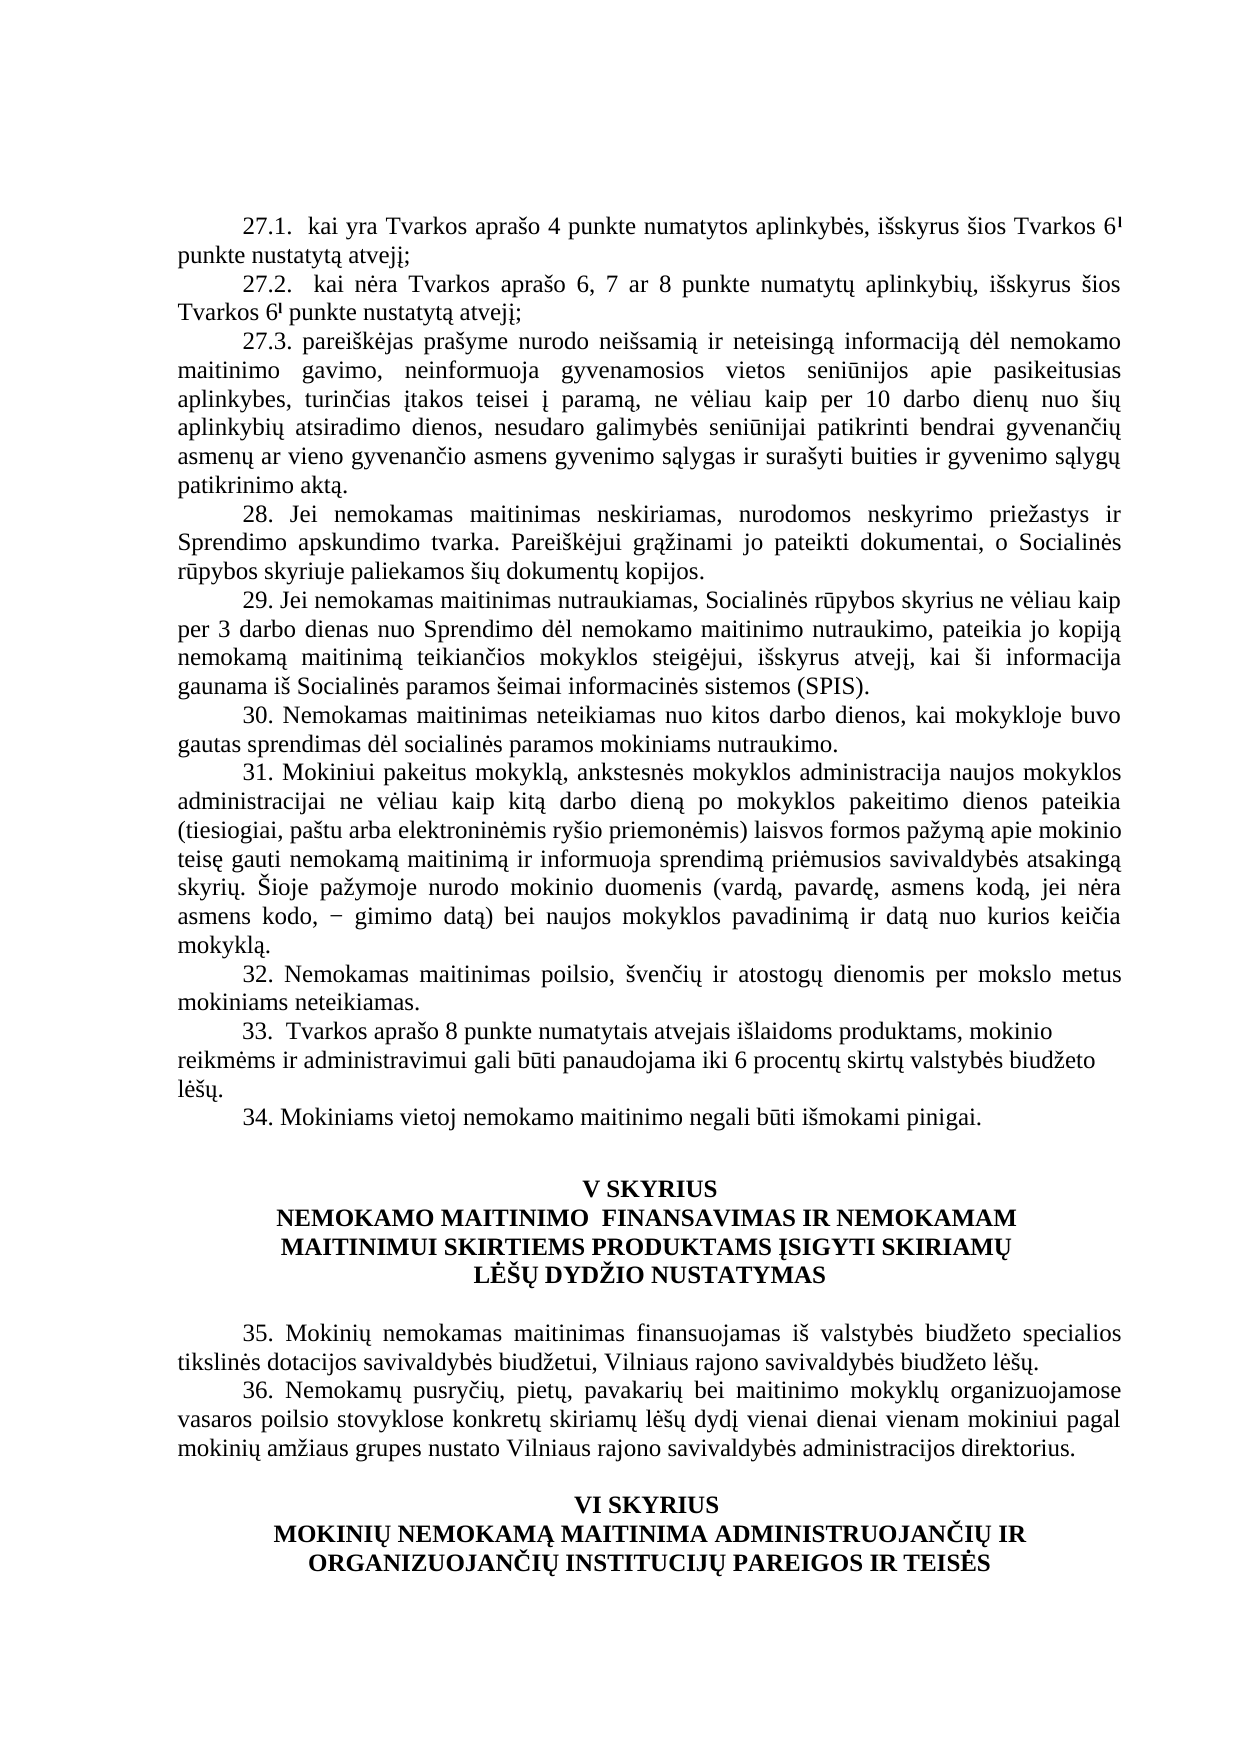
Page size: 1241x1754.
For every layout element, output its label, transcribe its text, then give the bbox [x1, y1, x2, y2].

text 30. Nemokamas maitinimas neteikiamas nuo kitos darbo dienos, kai mokykloje buvo gautas sprendimas dėl socialinės paramos mokiniams nutraukimo. [177, 700, 1122, 757]
text NEMOKAMO MAITINIMO FINANSAVIMAS IR NEMOKAMAM [177, 1203, 1122, 1232]
text MAITINIMUI SKIRTIEMS PRODUKTAMS ĮSIGYTI SKIRIAMŲ [177, 1232, 1122, 1261]
text 33. Tvarkos aprašo 8 punkte numatytais atvejais išlaidoms produktams, mokinio reikmėms ir administravimui gali būti panaudojama iki 6 procentų skirtų valstybės biudžeto lėšų. [177, 1016, 1122, 1102]
text 35. Mokinių nemokamas maitinimas finansuojamas iš valstybės biudžeto specialios tikslinės dotacijos savivaldybės biudžetui, Vilniaus rajono savivaldybės biudžeto lėšų. [177, 1318, 1122, 1376]
text VI SKYRIUS [177, 1491, 1122, 1519]
text 34. Mokiniams vietoj nemokamo maitinimo negali būti išmokami pinigai. [177, 1102, 1122, 1131]
text 28. Jei nemokamas maitinimas neskiriamas, nurodomos neskyrimo priežastys ir Sprendimo apskundimo tvarka. Pareiškėjui grąžinami jo pateikti dokumentai, o Socialinės rūpybos skyriuje paliekamos šių dokumentų kopijos. [177, 499, 1122, 585]
text 29. Jei nemokamas maitinimas nutraukiamas, Socialinės rūpybos skyrius ne vėliau kaip per 3 darbo dienas nuo Sprendimo dėl nemokamo maitinimo nutraukimo, pateikia jo kopiją nemokamą maitinimą teikiančios mokyklos steigėjui, išskyrus atvejį, kai ši informacija gaunama iš Socialinės paramos šeimai informacinės sistemos (SPIS). [177, 585, 1122, 700]
text MOKINIŲ NEMOKAMĄ MAITINIMA ADMINISTRUOJANČIŲ IR ORGANIZUOJANČIŲ INSTITUCIJŲ PAREIGOS IR TEISĖS [177, 1519, 1122, 1577]
text 31. Mokiniui pakeitus mokyklą, ankstesnės mokyklos administracija naujos mokyklos administracijai ne vėliau kaip kitą darbo dieną po mokyklos pakeitimo dienos pateikia (tiesiogiai, paštu arba elektroninėmis ryšio priemonėmis) laisvos formos pažymą apie mokinio teisę gauti nemokamą maitinimą ir informuoja sprendimą priėmusios savivaldybės atsakingą skyrių. Šioje pažymoje nurodo mokinio duomenis (vardą, pavardę, asmens kodą, jei nėra asmens kodo, − gimimo datą) bei naujos mokyklos pavadinimą ir datą nuo kurios keičia mokyklą. [177, 757, 1122, 959]
text 36. Nemokamų pusryčių, pietų, pavakarių bei maitinimo mokyklų organizuojamose vasaros poilsio stovyklose konkretų skiriamų lėšų dydį vienai dienai vienam mokiniui pagal mokinių amžiaus grupes nustato Vilniaus rajono savivaldybės administracijos direktorius. [177, 1376, 1122, 1462]
text LĖŠŲ DYDŽIO NUSTATYMAS [177, 1261, 1122, 1289]
text V SKYRIUS [177, 1174, 1122, 1203]
text 32. Nemokamas maitinimas poilsio, švenčių ir atostogų dienomis per mokslo metus mokiniams neteikiamas. [177, 959, 1122, 1016]
text 27.1. kai yra Tvarkos aprašo 4 punkte numatytos aplinkybės, išskyrus šios Tvarkos 6ˡ punkte nustatytą atvejį; [177, 211, 1122, 269]
text 27.2. kai nėra Tvarkos aprašo 6, 7 ar 8 punkte numatytų aplinkybių, išskyrus šios Tvarkos 6ˡ punkte nustatytą atvejį; [177, 269, 1122, 326]
text 27.3. pareiškėjas prašyme nurodo neišsamią ir neteisingą informaciją dėl nemokamo maitinimo gavimo, neinformuoja gyvenamosios vietos seniūnijos apie pasikeitusias aplinkybes, turinčias įtakos teisei į paramą, ne vėliau kaip per 10 darbo dienų nuo šių aplinkybių atsiradimo dienos, nesudaro galimybės seniūnijai patikrinti bendrai gyvenančių asmenų ar vieno gyvenančio asmens gyvenimo sąlygas ir surašyti buities ir gyvenimo sąlygų patikrinimo aktą. [177, 326, 1122, 499]
